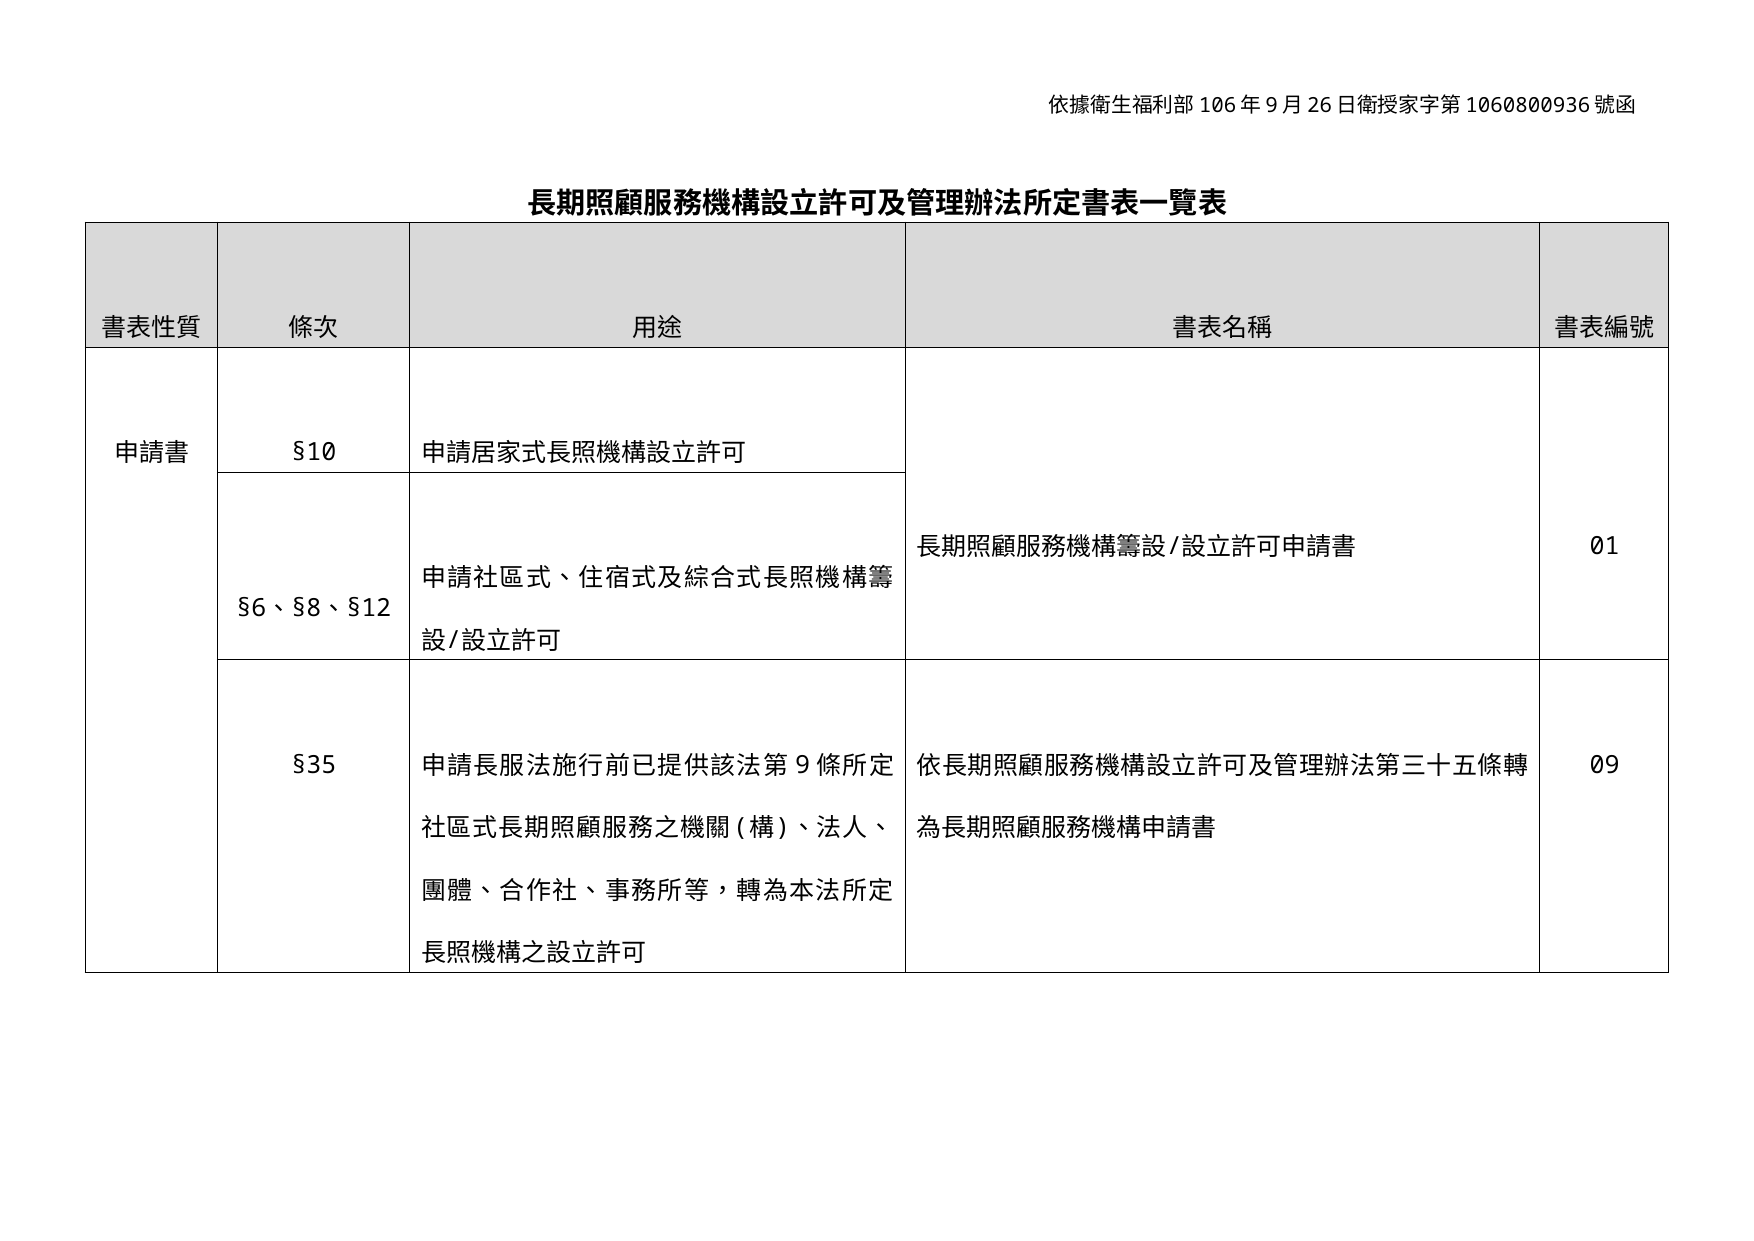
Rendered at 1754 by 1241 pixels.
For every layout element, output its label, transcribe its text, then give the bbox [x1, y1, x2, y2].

table_cell 申請書 [86, 348, 217, 972]
table_cell 申請長服法施行前已提供該法第9條所定社區式長期照顧服務之機關(構)、法人、團體、合作社、事務所等，轉為本法所定長照機構之設立許可 [410, 660, 905, 972]
table_cell 長期照顧服務機構籌設/設立許可申請書 [906, 348, 1539, 659]
table_cell 依長期照顧服務機構設立許可及管理辦法第三十五條轉為長期照顧服務機構申請書 [906, 660, 1539, 972]
table_header 條次 [218, 223, 409, 347]
table_header 書表性質 [86, 223, 217, 347]
table_cell §10 [218, 348, 409, 472]
text 長期照顧服務機構設立許可及管理辦法所定書表一覽表 [118, 159, 1636, 222]
table_cell 申請居家式長照機構設立許可 [410, 348, 905, 472]
table_cell 09 [1540, 660, 1668, 972]
table_cell §35 [218, 660, 409, 972]
table_cell §6、§8、§12 [218, 473, 409, 659]
table_header 書表名稱 [906, 223, 1539, 347]
table_header 用途 [410, 223, 905, 347]
table_cell 01 [1540, 348, 1668, 659]
table_cell 申請社區式、住宿式及綜合式長照機構籌設/設立許可 [410, 473, 905, 659]
table_header 書表編號 [1540, 223, 1668, 347]
